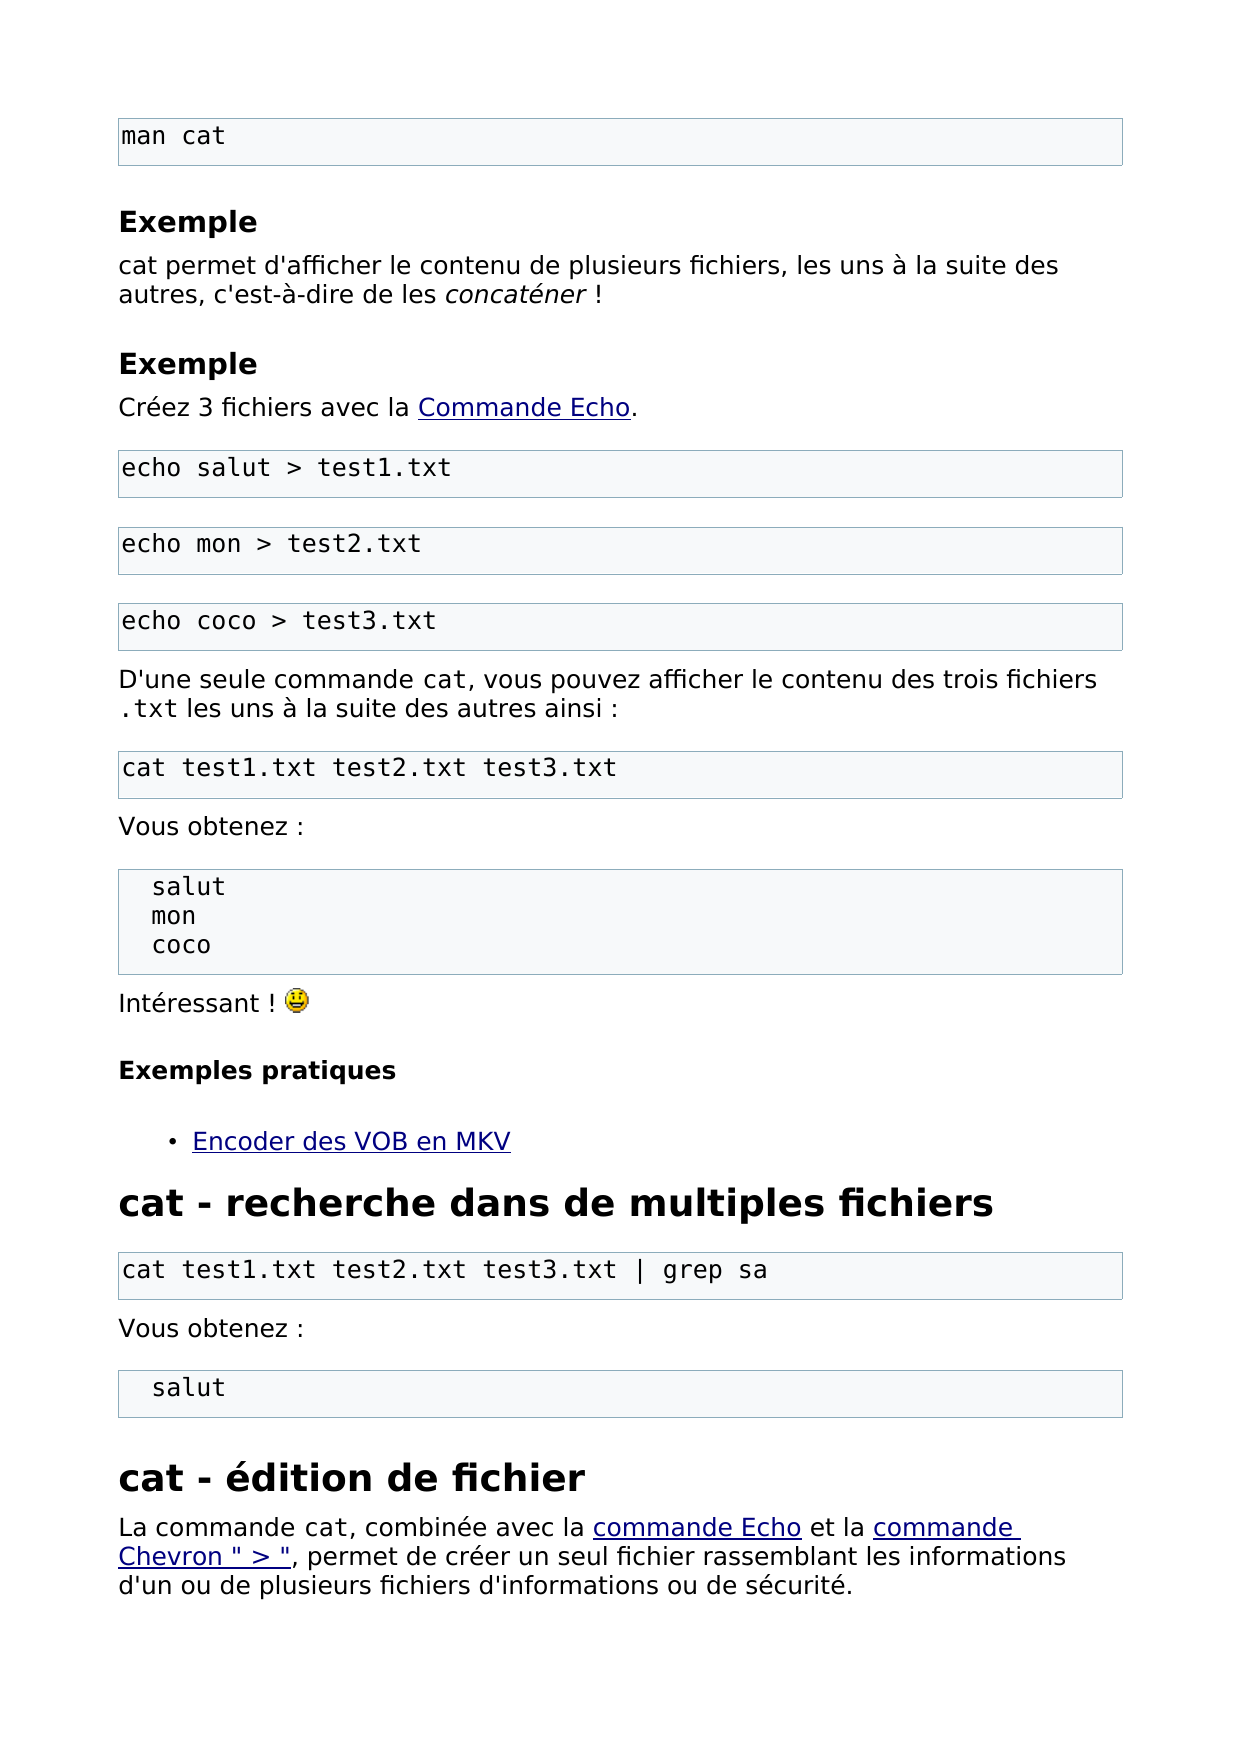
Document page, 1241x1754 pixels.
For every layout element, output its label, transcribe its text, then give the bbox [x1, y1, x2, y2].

table_header cat test1.txt test2.txt test3.txt [119, 752, 1122, 797]
text D'une seule commande cat, vous pouvez afficher le contenu des trois fichiers .txt les uns à la suite des autres ainsi : [118, 665, 1122, 723]
table_header echo salut > test1.txt [119, 451, 1122, 497]
text Vous obtenez : [118, 812, 1122, 842]
table_header echo mon > test2.txt [119, 528, 1122, 573]
table_header salut mon coco [119, 870, 1122, 974]
text cat permet d'afficher le contenu de plusieurs fichiers, les uns à la suite des autres, c'est-à-dire de les concaténer ! [118, 251, 1122, 310]
text La commande cat, combinée avec la commande Echo et la commande Chevron " > ", permet de créer un seul fichier rassemblant les informations d'un ou de plusieurs fichiers d'informations ou de sécurité. [118, 1513, 1122, 1601]
table_header echo coco > test3.txt [119, 604, 1122, 650]
text Intéressant ! [118, 989, 1122, 1018]
subtitle Exemple [118, 347, 1122, 381]
table_header salut [119, 1371, 1122, 1417]
table_header man cat [119, 119, 1122, 165]
subtitle Exemples pratiques [118, 1056, 1122, 1085]
subtitle cat - édition de fichier [118, 1457, 1122, 1501]
table_header cat test1.txt test2.txt test3.txt | grep sa [119, 1253, 1122, 1299]
picture [285, 988, 309, 1013]
subtitle cat - recherche dans de multiples fichiers [118, 1181, 1122, 1225]
subtitle Exemple [118, 205, 1122, 239]
text Créez 3 fichiers avec la Commande Echo. [118, 394, 1122, 423]
text Vous obtenez : [118, 1314, 1122, 1343]
list Encoder des VOB en MKV [177, 1127, 1122, 1156]
